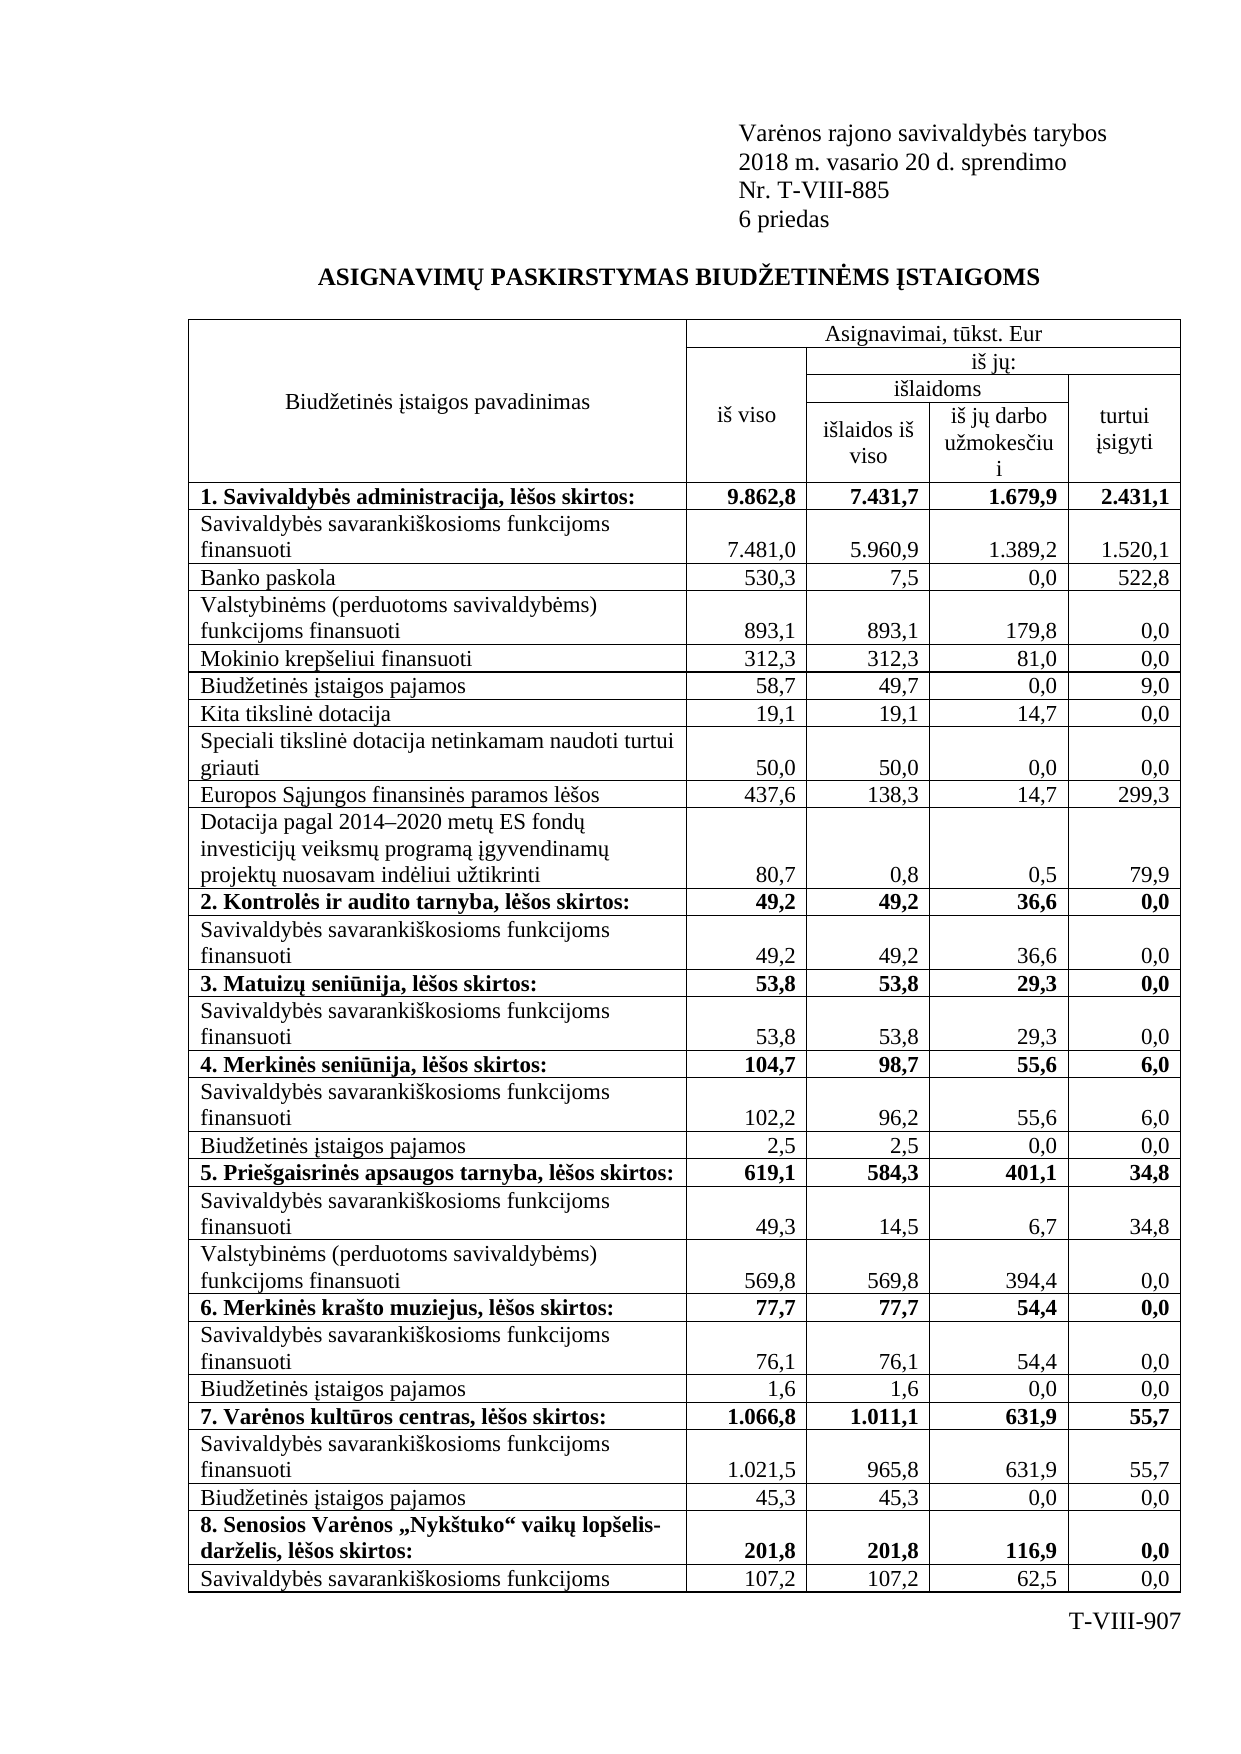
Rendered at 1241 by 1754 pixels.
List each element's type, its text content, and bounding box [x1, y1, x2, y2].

table_cell 36,6 [930, 889, 1068, 915]
table_cell 50,0 [807, 727, 929, 780]
table_cell 79,9 [1069, 808, 1180, 887]
table_cell 34,8 [1069, 1187, 1180, 1239]
table_cell 19,1 [807, 700, 929, 726]
table_cell Mokinio krepšeliui finansuoti [189, 645, 686, 671]
table_cell 55,6 [930, 1051, 1068, 1077]
table_cell 81,0 [930, 645, 1068, 671]
table_cell 2,5 [687, 1132, 806, 1158]
table_cell 45,3 [807, 1484, 929, 1510]
table_cell 530,3 [687, 564, 806, 590]
table_cell 4. Merkinės seniūnija, lėšos skirtos: [189, 1051, 686, 1077]
table_cell 77,7 [807, 1294, 929, 1321]
table_cell 0,8 [807, 808, 929, 887]
table_cell 584,3 [807, 1159, 929, 1186]
table_cell 107,2 [807, 1565, 929, 1591]
table_cell Europos Sąjungos finansinės paramos lėšos [189, 781, 686, 807]
table_cell 0,5 [930, 808, 1068, 887]
table_cell 0,0 [1069, 1294, 1180, 1321]
table_cell 6,0 [1069, 1078, 1180, 1131]
table_cell 893,1 [807, 591, 929, 644]
table_cell 116,9 [930, 1511, 1068, 1564]
table_cell 29,3 [930, 997, 1068, 1050]
table_cell 55,7 [1069, 1403, 1180, 1429]
table_cell 7.431,7 [807, 483, 929, 509]
table_cell 0,0 [1069, 645, 1180, 671]
table_cell Banko paskola [189, 564, 686, 590]
table_cell 49,3 [687, 1187, 806, 1239]
table_header Biudžetinės įstaigos pavadinimas [189, 320, 686, 482]
table_cell 437,6 [687, 781, 806, 807]
table_cell Biudžetinės įstaigos pajamos [189, 1375, 686, 1402]
table_cell Savivaldybės savarankiškosioms funkcijoms finansuoti [189, 916, 686, 968]
table_cell 102,2 [687, 1078, 806, 1131]
table_cell 893,1 [687, 591, 806, 644]
table_cell 0,0 [930, 1375, 1068, 1402]
text Asignavimų paskirstymas biudžetinėms įstaigoms [177, 262, 1181, 291]
table_cell 312,3 [807, 645, 929, 671]
table_cell 0,0 [930, 673, 1068, 699]
table_cell 49,2 [807, 916, 929, 968]
table_cell 49,2 [807, 889, 929, 915]
table_cell 2,5 [807, 1132, 929, 1158]
table_cell 0,0 [1069, 1132, 1180, 1158]
table_cell iš viso [687, 348, 806, 482]
table_cell 0,0 [1069, 591, 1180, 644]
table_cell Speciali tikslinė dotacija netinkamam naudoti turtui griauti [189, 727, 686, 780]
table_cell 394,4 [930, 1240, 1068, 1293]
table_cell išlaidoms [807, 375, 1068, 402]
table_cell 0,0 [1069, 916, 1180, 968]
table_cell Valstybinėms (perduotoms savivaldybėms) funkcijoms finansuoti [189, 591, 686, 644]
table_cell 14,7 [930, 781, 1068, 807]
table_cell 1.679,9 [930, 483, 1068, 509]
table_cell 58,7 [687, 673, 806, 699]
table_cell 3. Matuizų seniūnija, lėšos skirtos: [189, 970, 686, 996]
table_cell 0,0 [1069, 889, 1180, 915]
table_cell 8. Senosios Varėnos „Nykštuko“ vaikų lopšelis-darželis, lėšos skirtos: [189, 1511, 686, 1564]
table_cell turtui įsigyti [1069, 375, 1180, 482]
table_cell 6,0 [1069, 1051, 1180, 1077]
table_cell 45,3 [687, 1484, 806, 1510]
table_cell 0,0 [930, 727, 1068, 780]
table_cell 9,0 [1069, 673, 1180, 699]
table_cell 201,8 [687, 1511, 806, 1564]
table_cell 1.389,2 [930, 510, 1068, 563]
text Nr. T-VIII-885 [738, 176, 1181, 204]
table_cell 54,4 [930, 1322, 1068, 1374]
table_cell 77,7 [687, 1294, 806, 1321]
table_cell 401,1 [930, 1159, 1068, 1186]
table_cell 619,1 [687, 1159, 806, 1186]
table_cell 522,8 [1069, 564, 1180, 590]
table_cell Savivaldybės savarankiškosioms funkcijoms finansuoti [189, 510, 686, 563]
table_cell 34,8 [1069, 1159, 1180, 1186]
table_cell 0,0 [1069, 1565, 1180, 1591]
table_cell 55,6 [930, 1078, 1068, 1131]
table_cell 76,1 [687, 1322, 806, 1374]
table_cell 2. Kontrolės ir audito tarnyba, lėšos skirtos: [189, 889, 686, 915]
table_cell 0,0 [1069, 1484, 1180, 1510]
table_cell 53,8 [807, 970, 929, 996]
table_cell 1,6 [807, 1375, 929, 1402]
table_cell 50,0 [687, 727, 806, 780]
table_cell 36,6 [930, 916, 1068, 968]
table_cell 49,2 [687, 889, 806, 915]
table_cell Savivaldybės savarankiškosioms funkcijoms finansuoti [189, 1430, 686, 1483]
table_cell 7.481,0 [687, 510, 806, 563]
table_cell 80,7 [687, 808, 806, 887]
table_cell iš jų: [807, 348, 1180, 374]
table_cell 29,3 [930, 970, 1068, 996]
table_cell Savivaldybės savarankiškosioms funkcijoms finansuoti [189, 997, 686, 1050]
table_cell 49,2 [687, 916, 806, 968]
table_cell 0,0 [1069, 700, 1180, 726]
table_header Asignavimai, tūkst. Eur [687, 320, 1180, 347]
table_cell 201,8 [807, 1511, 929, 1564]
table_cell 53,8 [687, 997, 806, 1050]
table_cell 631,9 [930, 1403, 1068, 1429]
table_cell 53,8 [807, 997, 929, 1050]
table_cell 569,8 [687, 1240, 806, 1293]
table_cell Savivaldybės savarankiškosioms funkcijoms finansuoti [189, 1322, 686, 1374]
table_cell 98,7 [807, 1051, 929, 1077]
table_cell 5.960,9 [807, 510, 929, 563]
table_cell 6,7 [930, 1187, 1068, 1239]
table_cell 0,0 [930, 1132, 1068, 1158]
table_cell 1.066,8 [687, 1403, 806, 1429]
table_cell 0,0 [930, 1484, 1068, 1510]
table_cell 6. Merkinės krašto muziejus, lėšos skirtos: [189, 1294, 686, 1321]
table_cell 299,3 [1069, 781, 1180, 807]
text 2018 m. vasario 20 d. sprendimo [738, 147, 1181, 176]
table_cell 104,7 [687, 1051, 806, 1077]
table_cell 0,0 [930, 564, 1068, 590]
table_cell iš jų darbo užmokesčiui [930, 403, 1068, 482]
table_cell Dotacija pagal 2014–2020 metų ES fondų investicijų veiksmų programą įgyvendinamų projektų nuosavam indėliui užtikrinti [189, 808, 686, 887]
table_cell 7,5 [807, 564, 929, 590]
table_cell Savivaldybės savarankiškosioms funkcijoms finansuoti [189, 1078, 686, 1131]
table_cell 179,8 [930, 591, 1068, 644]
table_cell 1. Savivaldybės administracija, lėšos skirtos: [189, 483, 686, 509]
table_cell 53,8 [687, 970, 806, 996]
table_cell 0,0 [1069, 1511, 1180, 1564]
table_cell 965,8 [807, 1430, 929, 1483]
table_cell Biudžetinės įstaigos pajamos [189, 1132, 686, 1158]
table_cell 55,7 [1069, 1430, 1180, 1483]
table_cell 2.431,1 [1069, 483, 1180, 509]
table_cell 9.862,8 [687, 483, 806, 509]
table_cell 0,0 [1069, 970, 1180, 996]
table_cell 107,2 [687, 1565, 806, 1591]
table_cell 1.011,1 [807, 1403, 929, 1429]
table_cell Savivaldybės savarankiškosioms funkcijoms [189, 1565, 686, 1591]
table_cell 62,5 [930, 1565, 1068, 1591]
table_cell Biudžetinės įstaigos pajamos [189, 673, 686, 699]
table_cell 138,3 [807, 781, 929, 807]
table_cell 0,0 [1069, 997, 1180, 1050]
table_cell 54,4 [930, 1294, 1068, 1321]
table_cell 49,7 [807, 673, 929, 699]
table_cell Valstybinėms (perduotoms savivaldybėms) funkcijoms finansuoti [189, 1240, 686, 1293]
table_cell 1,6 [687, 1375, 806, 1402]
table_cell 0,0 [1069, 1375, 1180, 1402]
table_cell 5. Priešgaisrinės apsaugos tarnyba, lėšos skirtos: [189, 1159, 686, 1186]
table_cell 1.021,5 [687, 1430, 806, 1483]
table_cell Kita tikslinė dotacija [189, 700, 686, 726]
table_cell 0,0 [1069, 1322, 1180, 1374]
table_cell 0,0 [1069, 1240, 1180, 1293]
text 6 priedas [738, 204, 1181, 233]
table_cell 19,1 [687, 700, 806, 726]
table_cell Biudžetinės įstaigos pajamos [189, 1484, 686, 1510]
text Varėnos rajono savivaldybės tarybos [738, 118, 1181, 147]
table_cell 1.520,1 [1069, 510, 1180, 563]
table_cell 96,2 [807, 1078, 929, 1131]
table_cell 312,3 [687, 645, 806, 671]
table_cell 76,1 [807, 1322, 929, 1374]
table_cell Savivaldybės savarankiškosioms funkcijoms finansuoti [189, 1187, 686, 1239]
table_cell 7. Varėnos kultūros centras, lėšos skirtos: [189, 1403, 686, 1429]
table_cell 0,0 [1069, 727, 1180, 780]
table_cell 14,7 [930, 700, 1068, 726]
table_cell 14,5 [807, 1187, 929, 1239]
table_cell 631,9 [930, 1430, 1068, 1483]
table_cell 569,8 [807, 1240, 929, 1293]
table_cell išlaidos iš viso [807, 403, 929, 482]
